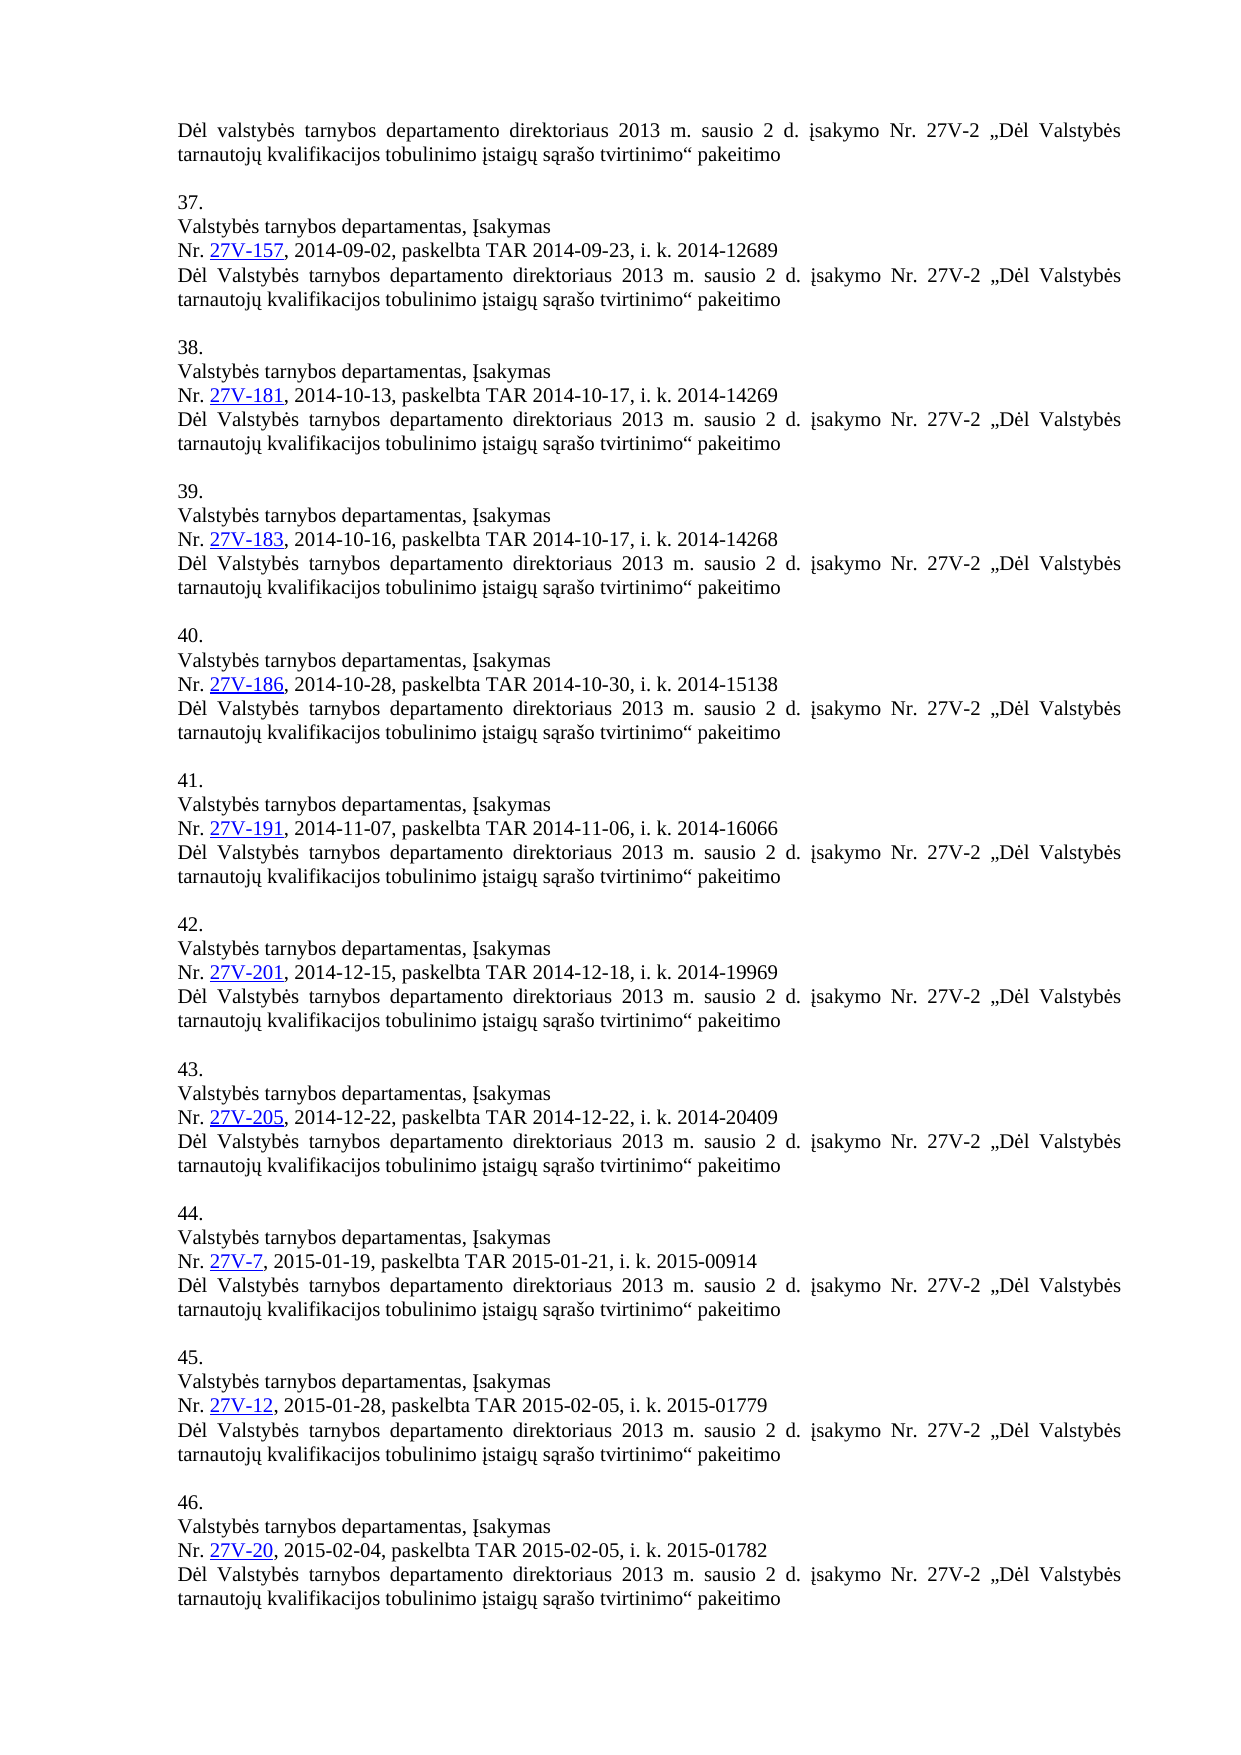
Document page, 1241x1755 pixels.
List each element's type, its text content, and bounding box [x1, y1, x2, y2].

text Dėl Valstybės tarnybos departamento direktoriaus 2013 m. sausio 2 d. įsakymo Nr. 27V-2 „Dėl Valstybės tarnautojų kvalifikacijos tobulinimo įstaigų sąrašo tvirtinimo“ pakeitimo [177, 696, 1122, 744]
text Dėl valstybės tarnybos departamento direktoriaus 2013 m. sausio 2 d. įsakymo Nr. 27V-2 „Dėl Valstybės tarnautojų kvalifikacijos tobulinimo įstaigų sąrašo tvirtinimo“ pakeitimo [177, 118, 1122, 166]
text 39. [177, 479, 1122, 503]
text Nr. 27V-191, 2014-11-07, paskelbta TAR 2014-11-06, i. k. 2014-16066 [177, 816, 1122, 840]
text Nr. 27V-12, 2015-01-28, paskelbta TAR 2015-02-05, i. k. 2015-01779 [177, 1393, 1122, 1417]
text Nr. 27V-20, 2015-02-04, paskelbta TAR 2015-02-05, i. k. 2015-01782 [177, 1538, 1122, 1562]
text Valstybės tarnybos departamentas, Įsakymas [177, 792, 1122, 816]
text Valstybės tarnybos departamentas, Įsakymas [177, 214, 1122, 238]
text 41. [177, 768, 1122, 792]
text Dėl Valstybės tarnybos departamento direktoriaus 2013 m. sausio 2 d. įsakymo Nr. 27V-2 „Dėl Valstybės tarnautojų kvalifikacijos tobulinimo įstaigų sąrašo tvirtinimo“ pakeitimo [177, 262, 1122, 311]
text Nr. 27V-157, 2014-09-02, paskelbta TAR 2014-09-23, i. k. 2014-12689 [177, 238, 1122, 262]
text Dėl Valstybės tarnybos departamento direktoriaus 2013 m. sausio 2 d. įsakymo Nr. 27V-2 „Dėl Valstybės tarnautojų kvalifikacijos tobulinimo įstaigų sąrašo tvirtinimo“ pakeitimo [177, 551, 1122, 599]
text Valstybės tarnybos departamentas, Įsakymas [177, 359, 1122, 383]
text Valstybės tarnybos departamentas, Įsakymas [177, 1514, 1122, 1538]
text Valstybės tarnybos departamentas, Įsakymas [177, 647, 1122, 672]
text Dėl Valstybės tarnybos departamento direktoriaus 2013 m. sausio 2 d. įsakymo Nr. 27V-2 „Dėl Valstybės tarnautojų kvalifikacijos tobulinimo įstaigų sąrašo tvirtinimo“ pakeitimo [177, 840, 1122, 888]
text 43. [177, 1057, 1122, 1081]
text Valstybės tarnybos departamentas, Įsakymas [177, 1225, 1122, 1249]
text Valstybės tarnybos departamentas, Įsakymas [177, 503, 1122, 527]
text Nr. 27V-201, 2014-12-15, paskelbta TAR 2014-12-18, i. k. 2014-19969 [177, 960, 1122, 984]
text Valstybės tarnybos departamentas, Įsakymas [177, 1081, 1122, 1105]
text Nr. 27V-205, 2014-12-22, paskelbta TAR 2014-12-22, i. k. 2014-20409 [177, 1105, 1122, 1129]
text 40. [177, 623, 1122, 647]
text Dėl Valstybės tarnybos departamento direktoriaus 2013 m. sausio 2 d. įsakymo Nr. 27V-2 „Dėl Valstybės tarnautojų kvalifikacijos tobulinimo įstaigų sąrašo tvirtinimo“ pakeitimo [177, 1562, 1122, 1610]
text 44. [177, 1201, 1122, 1225]
text 45. [177, 1345, 1122, 1369]
text 42. [177, 912, 1122, 936]
text Nr. 27V-181, 2014-10-13, paskelbta TAR 2014-10-17, i. k. 2014-14269 [177, 383, 1122, 407]
text Nr. 27V-183, 2014-10-16, paskelbta TAR 2014-10-17, i. k. 2014-14268 [177, 527, 1122, 551]
text Valstybės tarnybos departamentas, Įsakymas [177, 936, 1122, 960]
text Dėl Valstybės tarnybos departamento direktoriaus 2013 m. sausio 2 d. įsakymo Nr. 27V-2 „Dėl Valstybės tarnautojų kvalifikacijos tobulinimo įstaigų sąrašo tvirtinimo“ pakeitimo [177, 407, 1122, 455]
text Nr. 27V-186, 2014-10-28, paskelbta TAR 2014-10-30, i. k. 2014-15138 [177, 672, 1122, 696]
text Dėl Valstybės tarnybos departamento direktoriaus 2013 m. sausio 2 d. įsakymo Nr. 27V-2 „Dėl Valstybės tarnautojų kvalifikacijos tobulinimo įstaigų sąrašo tvirtinimo“ pakeitimo [177, 984, 1122, 1032]
text Nr. 27V-7, 2015-01-19, paskelbta TAR 2015-01-21, i. k. 2015-00914 [177, 1249, 1122, 1273]
text 38. [177, 335, 1122, 359]
text 37. [177, 190, 1122, 214]
text Dėl Valstybės tarnybos departamento direktoriaus 2013 m. sausio 2 d. įsakymo Nr. 27V-2 „Dėl Valstybės tarnautojų kvalifikacijos tobulinimo įstaigų sąrašo tvirtinimo“ pakeitimo [177, 1417, 1122, 1466]
text Dėl Valstybės tarnybos departamento direktoriaus 2013 m. sausio 2 d. įsakymo Nr. 27V-2 „Dėl Valstybės tarnautojų kvalifikacijos tobulinimo įstaigų sąrašo tvirtinimo“ pakeitimo [177, 1273, 1122, 1321]
text 46. [177, 1490, 1122, 1514]
text Valstybės tarnybos departamentas, Įsakymas [177, 1369, 1122, 1393]
text Dėl Valstybės tarnybos departamento direktoriaus 2013 m. sausio 2 d. įsakymo Nr. 27V-2 „Dėl Valstybės tarnautojų kvalifikacijos tobulinimo įstaigų sąrašo tvirtinimo“ pakeitimo [177, 1129, 1122, 1177]
